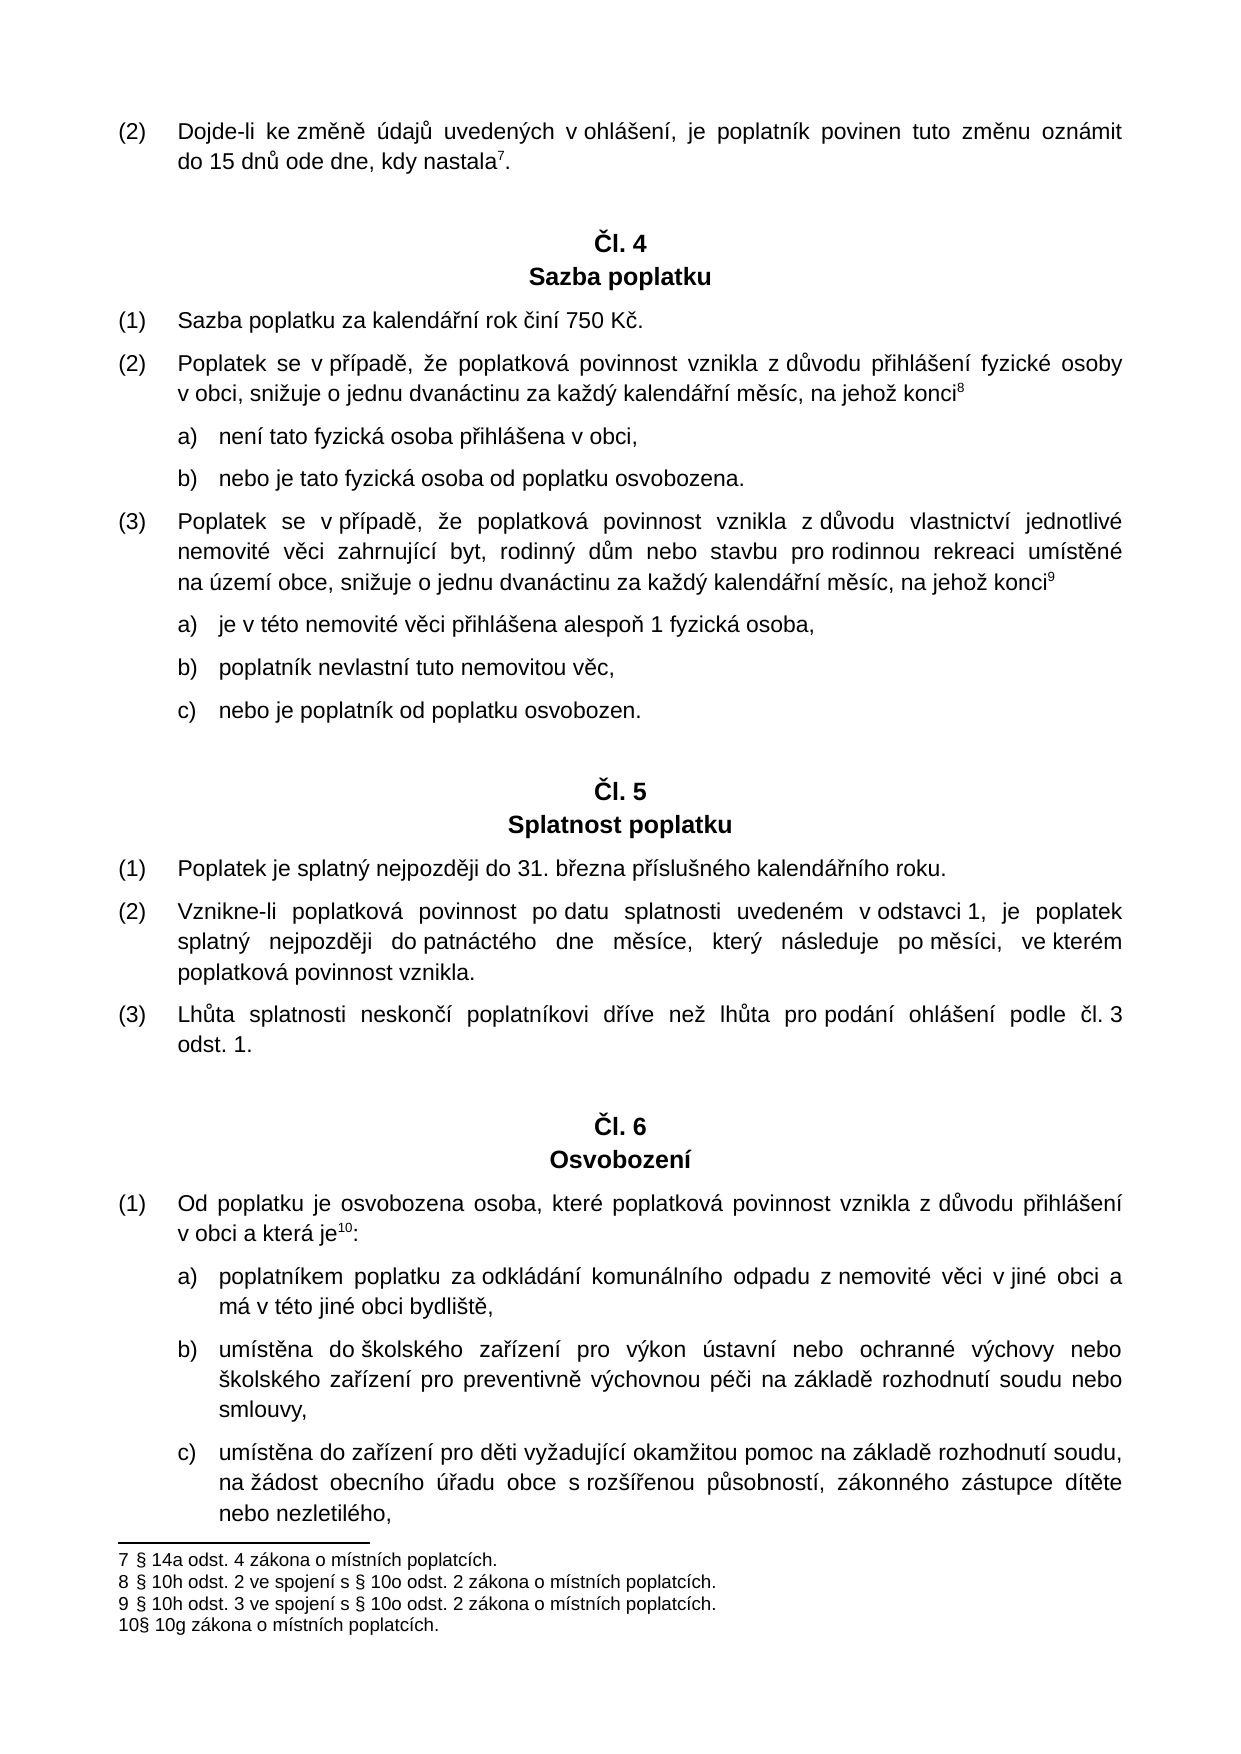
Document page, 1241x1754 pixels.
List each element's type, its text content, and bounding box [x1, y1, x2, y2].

subtitle Čl. 4 Sazba poplatku [118, 228, 1122, 290]
subtitle Čl. 5 Splatnost poplatku [118, 777, 1122, 839]
list Poplatek se v případě, že poplatková povinnost vznikla z důvodu vlastnictví jednotlivé nemovité věci zahrnující byt, rodinný dům nebo stavbu pro rodinnou rekreaci umístěné na území obce, snižuje o jednu dvanáctinu za každý kalendářní měsíc, na jehož konci [118, 508, 1122, 595]
list nebo je tato fyzická osoba od poplatku osvobozena. [177, 465, 1122, 492]
list § 10h odst. 3 ve spojení s § 10o odst. 2 zákona o místních poplatcích. [118, 1592, 1122, 1614]
list Poplatek se v případě, že poplatková povinnost vznikla z důvodu přihlášení fyzické osoby v obci, snižuje o jednu dvanáctinu za každý kalendářní měsíc, na jehož konci [118, 350, 1122, 406]
list Dojde-li ke změně údajů uvedených v ohlášení, je poplatník povinen tuto změnu oznámit do 15 dnů ode dne, kdy nastala. [118, 118, 1122, 175]
list umístěna do školského zařízení pro výkon ústavní nebo ochranné výchovy nebo školského zařízení pro preventivně výchovnou péči na základě rozhodnutí soudu nebo smlouvy, [177, 1336, 1122, 1423]
list umístěna do zařízení pro děti vyžadující okamžitou pomoc na základě rozhodnutí soudu, na žádost obecního úřadu obce s rozšířenou působností, zákonného zástupce dítěte nebo nezletilého, [177, 1439, 1122, 1526]
list poplatníkem poplatku za odkládání komunálního odpadu z nemovité věci v jiné obci a má v této jiné obci bydliště, [177, 1263, 1122, 1320]
list § 10h odst. 2 ve spojení s § 10o odst. 2 zákona o místních poplatcích. [118, 1571, 1122, 1592]
list § 10g zákona o místních poplatcích. [118, 1614, 1122, 1635]
list není tato fyzická osoba přihlášena v obci, [177, 423, 1122, 449]
list Sazba poplatku za kalendářní rok činí 750 Kč. [118, 307, 1122, 333]
list Lhůta splatnosti neskončí poplatníkovi dříve než lhůta pro podání ohlášení podle čl. 3 odst. 1. [118, 1001, 1122, 1058]
subtitle Čl. 6 Osvobození [118, 1112, 1122, 1173]
list Vznikne-li poplatková povinnost po datu splatnosti uvedeném v odstavci 1, je poplatek splatný nejpozději do patnáctého dne měsíce, který následuje po měsíci, ve kterém poplatková povinnost vznikla. [118, 898, 1122, 985]
list je v této nemovité věci přihlášena alespoň 1 fyzická osoba, [177, 611, 1122, 638]
list Poplatek je splatný nejpozději do 31. března příslušného kalendářního roku. [118, 855, 1122, 882]
list § 14a odst. 4 zákona o místních poplatcích. [118, 1549, 1122, 1571]
list nebo je poplatník od poplatku osvobozen. [177, 697, 1122, 723]
list poplatník nevlastní tuto nemovitou věc, [177, 654, 1122, 680]
list Od poplatku je osvobozena osoba, které poplatková povinnost vznikla z důvodu přihlášení v obci a která je: [118, 1190, 1122, 1247]
